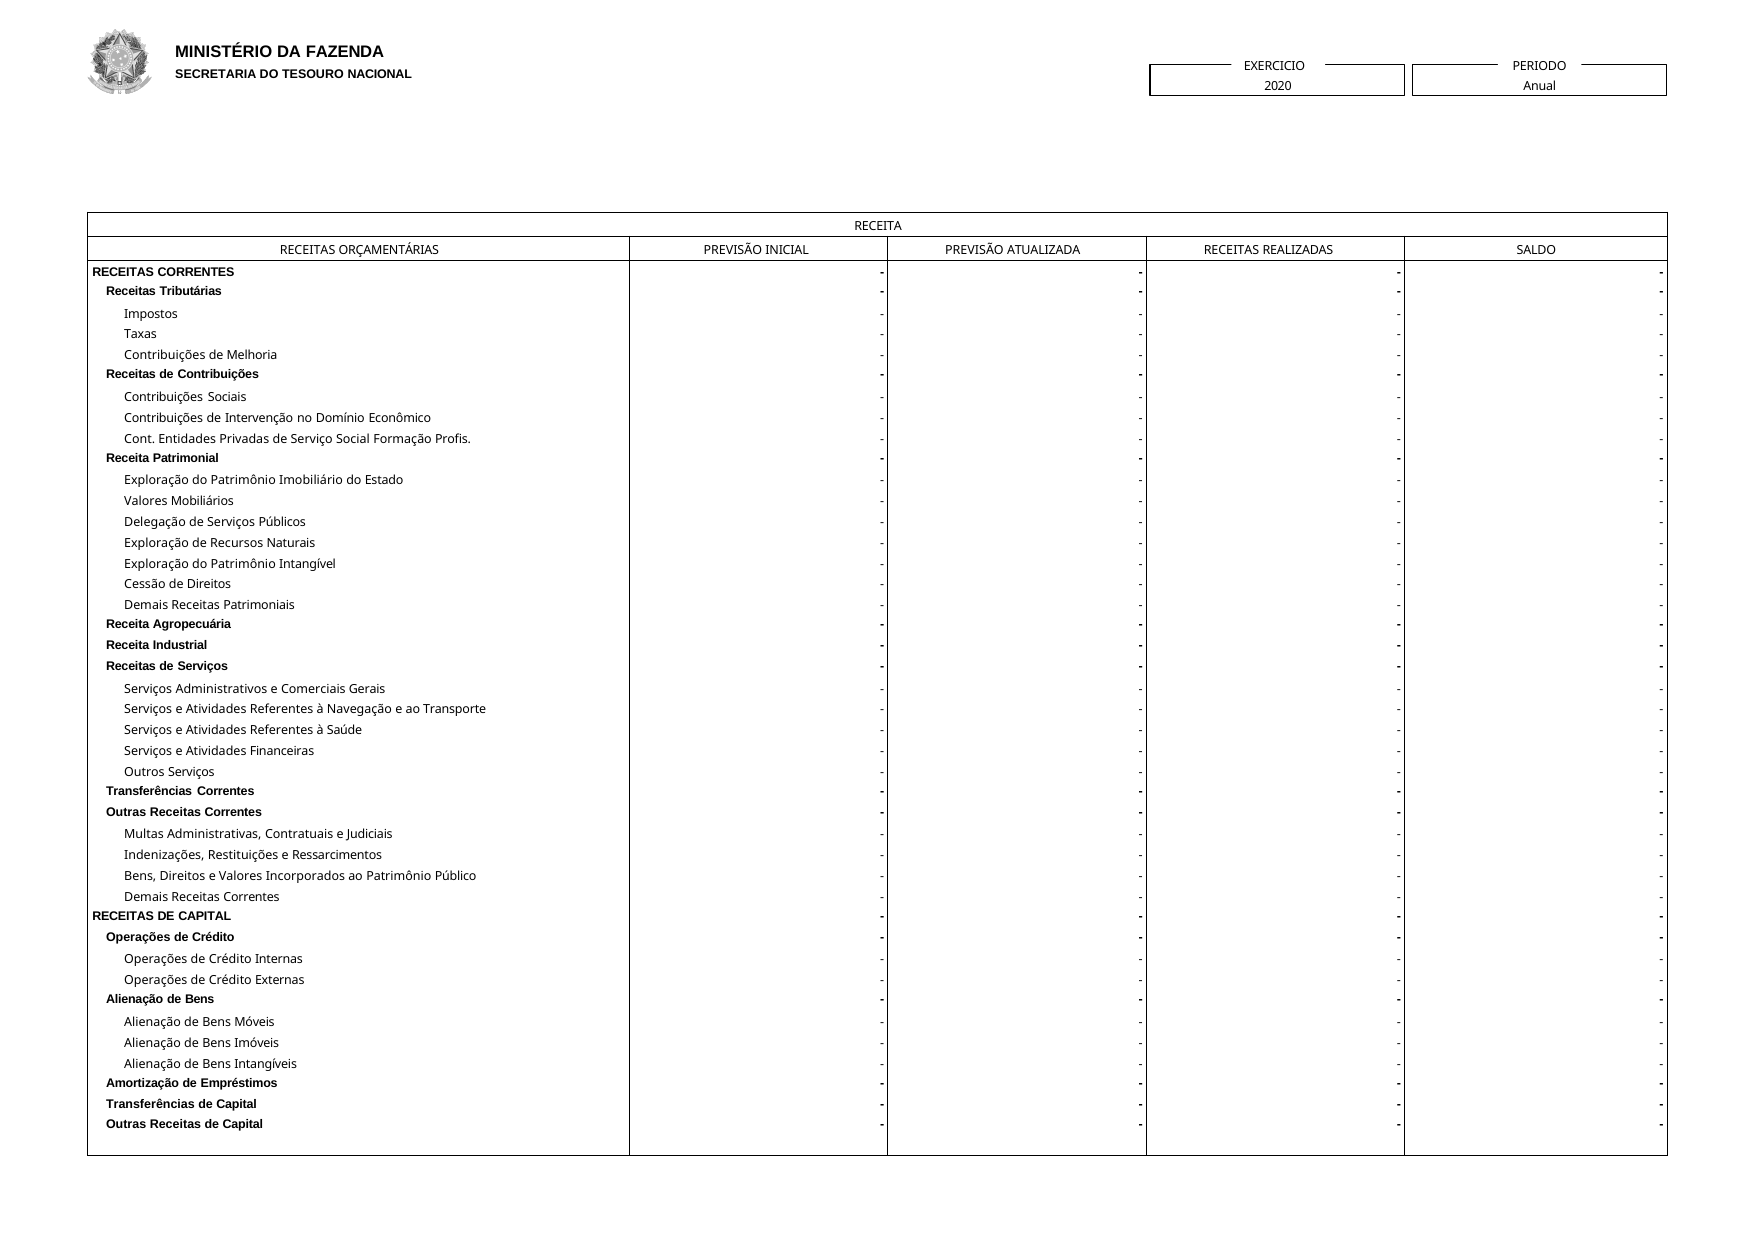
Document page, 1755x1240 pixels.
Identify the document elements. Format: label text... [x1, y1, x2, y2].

table_cell - [1405, 948, 1667, 968]
table_cell - [1405, 760, 1667, 781]
table_cell - [1405, 1052, 1667, 1072]
table_cell - [888, 614, 1146, 635]
table_cell - [888, 593, 1146, 614]
table_cell - [1405, 635, 1667, 656]
table_cell - [1405, 823, 1667, 843]
table_cell - [630, 1031, 887, 1052]
table_cell - [1405, 573, 1667, 593]
table_cell - [1405, 781, 1667, 802]
table_cell Receitas de Serviços [88, 656, 629, 677]
table_cell - [1405, 427, 1667, 447]
table_cell - [630, 906, 887, 927]
table_cell - [888, 823, 1146, 843]
table_cell - [630, 823, 887, 843]
table_cell - [630, 781, 887, 802]
table_cell - [1147, 573, 1404, 593]
table_cell - [630, 989, 887, 1010]
table_cell - [888, 281, 1146, 302]
table_cell Cessão de Direitos [88, 573, 629, 593]
table_cell - [1405, 510, 1667, 531]
table_cell - [888, 406, 1146, 427]
table_cell - [1405, 552, 1667, 572]
table_cell - [1405, 364, 1667, 385]
table_cell - [888, 1052, 1146, 1072]
table_cell - [1147, 948, 1404, 968]
table_cell - [1147, 698, 1404, 718]
table_cell - [1147, 1093, 1404, 1114]
table_cell Serviços e Atividades Referentes à Navegação e ao Transporte [88, 698, 629, 718]
table_cell - [630, 677, 887, 697]
table_cell - [888, 948, 1146, 968]
table_cell - [1147, 864, 1404, 885]
table_cell - [1405, 843, 1667, 864]
table_cell - [630, 489, 887, 510]
table_cell - [888, 531, 1146, 552]
table_cell - [1405, 448, 1667, 468]
table_cell - [888, 489, 1146, 510]
table_cell - [888, 864, 1146, 885]
table_cell PREVISÃO INICIAL [630, 237, 887, 259]
table_cell - [888, 448, 1146, 468]
table_cell Transferências Correntes [88, 781, 629, 802]
table_cell - [888, 1031, 1146, 1052]
table_cell - [1147, 968, 1404, 989]
table_cell - [1147, 593, 1404, 614]
table_cell - [1405, 614, 1667, 635]
table_cell - [1405, 1010, 1667, 1031]
table_cell - [630, 718, 887, 739]
table_cell Cont. Entidades Privadas de Serviço Social Formação Profis. [88, 427, 629, 447]
table_cell - [630, 635, 887, 656]
table_cell - [1147, 364, 1404, 385]
table_cell - [888, 656, 1146, 677]
table_cell - [1147, 281, 1404, 302]
table_cell - [1405, 698, 1667, 718]
table_cell Serviços e Atividades Financeiras [88, 739, 629, 760]
table_cell - [630, 448, 887, 468]
table_cell - [1147, 1052, 1404, 1072]
table_cell - [1405, 489, 1667, 510]
table_cell SALDO [1405, 237, 1667, 259]
table_cell - [630, 1073, 887, 1093]
table_cell - [1147, 781, 1404, 802]
table_cell - [1147, 489, 1404, 510]
table_cell - [630, 552, 887, 572]
table_cell Operações de Crédito Externas [88, 968, 629, 989]
table_cell - [1147, 823, 1404, 843]
table_cell - [630, 864, 887, 885]
table_cell Demais Receitas Patrimoniais [88, 593, 629, 614]
table_cell - [1147, 635, 1404, 656]
table_cell - [888, 802, 1146, 822]
table_cell - [1405, 1093, 1667, 1114]
table_cell RECEITAS CORRENTES [88, 261, 629, 281]
table_cell Alienação de Bens Imóveis [88, 1031, 629, 1052]
table_cell RECEITAS REALIZADAS [1147, 237, 1404, 259]
table_cell - [630, 281, 887, 302]
table_cell - [630, 531, 887, 552]
table_cell Serviços e Atividades Referentes à Saúde [88, 718, 629, 739]
table_cell Transferências de Capital [88, 1093, 629, 1114]
table_cell - [1405, 468, 1667, 489]
table_cell - [630, 698, 887, 718]
table_cell - [888, 718, 1146, 739]
table_cell Outras Receitas de Capital [88, 1114, 629, 1155]
table_cell - [630, 302, 887, 322]
table_cell - [1147, 323, 1404, 343]
table_cell - [888, 1093, 1146, 1114]
table_cell Delegação de Serviços Públicos [88, 510, 629, 531]
table_cell PREVISÃO ATUALIZADA [888, 237, 1146, 259]
table_cell - [1147, 989, 1404, 1010]
table_cell - [1147, 718, 1404, 739]
table_cell - [1147, 739, 1404, 760]
table_cell Outros Serviços [88, 760, 629, 781]
table_cell - [1147, 760, 1404, 781]
table_cell Receita Agropecuária [88, 614, 629, 635]
table_cell - [630, 843, 887, 864]
table_cell - [888, 968, 1146, 989]
table_cell - [1405, 802, 1667, 822]
table_cell - [1405, 1114, 1667, 1155]
table_cell Receita Industrial [88, 635, 629, 656]
table_cell Exploração do Patrimônio Intangível [88, 552, 629, 572]
table_cell - [1147, 1010, 1404, 1031]
table_cell - [630, 343, 887, 364]
table_cell Indenizações, Restituições e Ressarcimentos [88, 843, 629, 864]
table_cell - [630, 593, 887, 614]
table_cell Operações de Crédito Internas [88, 948, 629, 968]
table_cell - [1147, 510, 1404, 531]
table_header RECEITA [88, 213, 1667, 236]
table_cell Taxas [88, 323, 629, 343]
table_cell - [1147, 343, 1404, 364]
table_cell - [888, 1073, 1146, 1093]
table_cell Exploração do Patrimônio Imobiliário do Estado [88, 468, 629, 489]
table_cell Valores Mobiliários [88, 489, 629, 510]
table_cell - [1147, 427, 1404, 447]
table_cell Operações de Crédito [88, 927, 629, 947]
table_cell - [888, 760, 1146, 781]
table_cell - [1405, 927, 1667, 947]
table_cell - [630, 1114, 887, 1155]
table_cell Receitas de Contribuições [88, 364, 629, 385]
table_cell - [630, 427, 887, 447]
table_cell - [1405, 302, 1667, 322]
table_cell - [630, 364, 887, 385]
table_cell - [630, 468, 887, 489]
table_cell - [1405, 656, 1667, 677]
table_cell - [1147, 927, 1404, 947]
table_cell Multas Administrativas, Contratuais e Judiciais [88, 823, 629, 843]
table_cell - [630, 885, 887, 906]
table_cell - [630, 948, 887, 968]
table_cell - [888, 302, 1146, 322]
table_cell - [888, 510, 1146, 531]
table_cell Amortização de Empréstimos [88, 1073, 629, 1093]
table_cell - [888, 781, 1146, 802]
table_cell - [888, 906, 1146, 927]
table_cell - [1147, 385, 1404, 406]
table_cell - [1147, 1031, 1404, 1052]
table_cell Serviços Administrativos e Comerciais Gerais [88, 677, 629, 697]
table_cell - [888, 1010, 1146, 1031]
table_cell Demais Receitas Correntes [88, 885, 629, 906]
table_cell - [1405, 1073, 1667, 1093]
table_cell - [1405, 718, 1667, 739]
table_cell - [888, 635, 1146, 656]
table_cell - [1147, 614, 1404, 635]
table_cell - [1405, 906, 1667, 927]
table_cell Exploração de Recursos Naturais [88, 531, 629, 552]
table_cell - [1147, 302, 1404, 322]
table_cell - [630, 614, 887, 635]
table_cell - [888, 1114, 1146, 1155]
table_cell - [1405, 885, 1667, 906]
table_cell RECEITAS ORÇAMENTÁRIAS [88, 237, 629, 259]
table_cell - [888, 739, 1146, 760]
table_cell - [1147, 802, 1404, 822]
table_cell - [1147, 261, 1404, 281]
table_cell - [630, 1010, 887, 1031]
table_cell Contribuições de Intervenção no Domínio Econômico [88, 406, 629, 427]
table_cell - [888, 261, 1146, 281]
table_cell - [888, 927, 1146, 947]
table_cell - [630, 385, 887, 406]
table_cell - [630, 760, 887, 781]
table_cell - [1405, 677, 1667, 697]
table_cell - [630, 510, 887, 531]
table_cell - [630, 573, 887, 593]
table_cell - [888, 989, 1146, 1010]
table_cell - [630, 968, 887, 989]
table_cell Bens, Direitos e Valores Incorporados ao Patrimônio Público [88, 864, 629, 885]
table_cell Receitas Tributárias [88, 281, 629, 302]
table_cell - [1147, 468, 1404, 489]
table_cell - [1405, 1031, 1667, 1052]
table_cell - [888, 843, 1146, 864]
table_cell - [630, 1052, 887, 1072]
table_cell - [1405, 864, 1667, 885]
table_cell - [630, 1093, 887, 1114]
table_cell - [888, 343, 1146, 364]
table_cell Alienação de Bens Intangíveis [88, 1052, 629, 1072]
table_cell - [630, 261, 887, 281]
table_cell - [630, 656, 887, 677]
table_cell - [1405, 531, 1667, 552]
table_cell - [1405, 593, 1667, 614]
table_cell - [1405, 261, 1667, 281]
table_cell - [630, 323, 887, 343]
table_cell - [1405, 385, 1667, 406]
table_cell RECEITAS DE CAPITAL [88, 906, 629, 927]
table_cell - [888, 323, 1146, 343]
table_cell - [1147, 552, 1404, 572]
table_cell - [630, 406, 887, 427]
table_cell - [888, 385, 1146, 406]
table_cell - [1405, 406, 1667, 427]
table_cell - [1405, 989, 1667, 1010]
table_cell - [888, 427, 1146, 447]
table_cell - [1147, 656, 1404, 677]
table_cell - [888, 364, 1146, 385]
table_cell - [888, 552, 1146, 572]
table_cell - [1147, 1114, 1404, 1155]
table_cell Contribuições Sociais [88, 385, 629, 406]
table_cell - [1147, 885, 1404, 906]
table_cell - [888, 698, 1146, 718]
table_cell - [1147, 406, 1404, 427]
table_cell - [1147, 843, 1404, 864]
table_cell - [1147, 906, 1404, 927]
table_cell Outras Receitas Correntes [88, 802, 629, 822]
table_cell - [1405, 343, 1667, 364]
table_cell - [888, 885, 1146, 906]
table_cell Alienação de Bens [88, 989, 629, 1010]
table_cell Contribuições de Melhoria [88, 343, 629, 364]
table_cell - [630, 927, 887, 947]
table_cell - [1147, 1073, 1404, 1093]
table_cell - [630, 739, 887, 760]
table_cell - [1405, 323, 1667, 343]
table_cell - [888, 468, 1146, 489]
table_cell - [888, 573, 1146, 593]
table_cell - [888, 677, 1146, 697]
table_cell - [1405, 281, 1667, 302]
table_cell - [1147, 677, 1404, 697]
table_cell - [1147, 531, 1404, 552]
table_cell Impostos [88, 302, 629, 322]
table_cell - [1405, 968, 1667, 989]
table_cell Receita Patrimonial [88, 448, 629, 468]
table_cell Alienação de Bens Móveis [88, 1010, 629, 1031]
table_cell - [630, 802, 887, 822]
table_cell - [1405, 739, 1667, 760]
table_cell - [1147, 448, 1404, 468]
